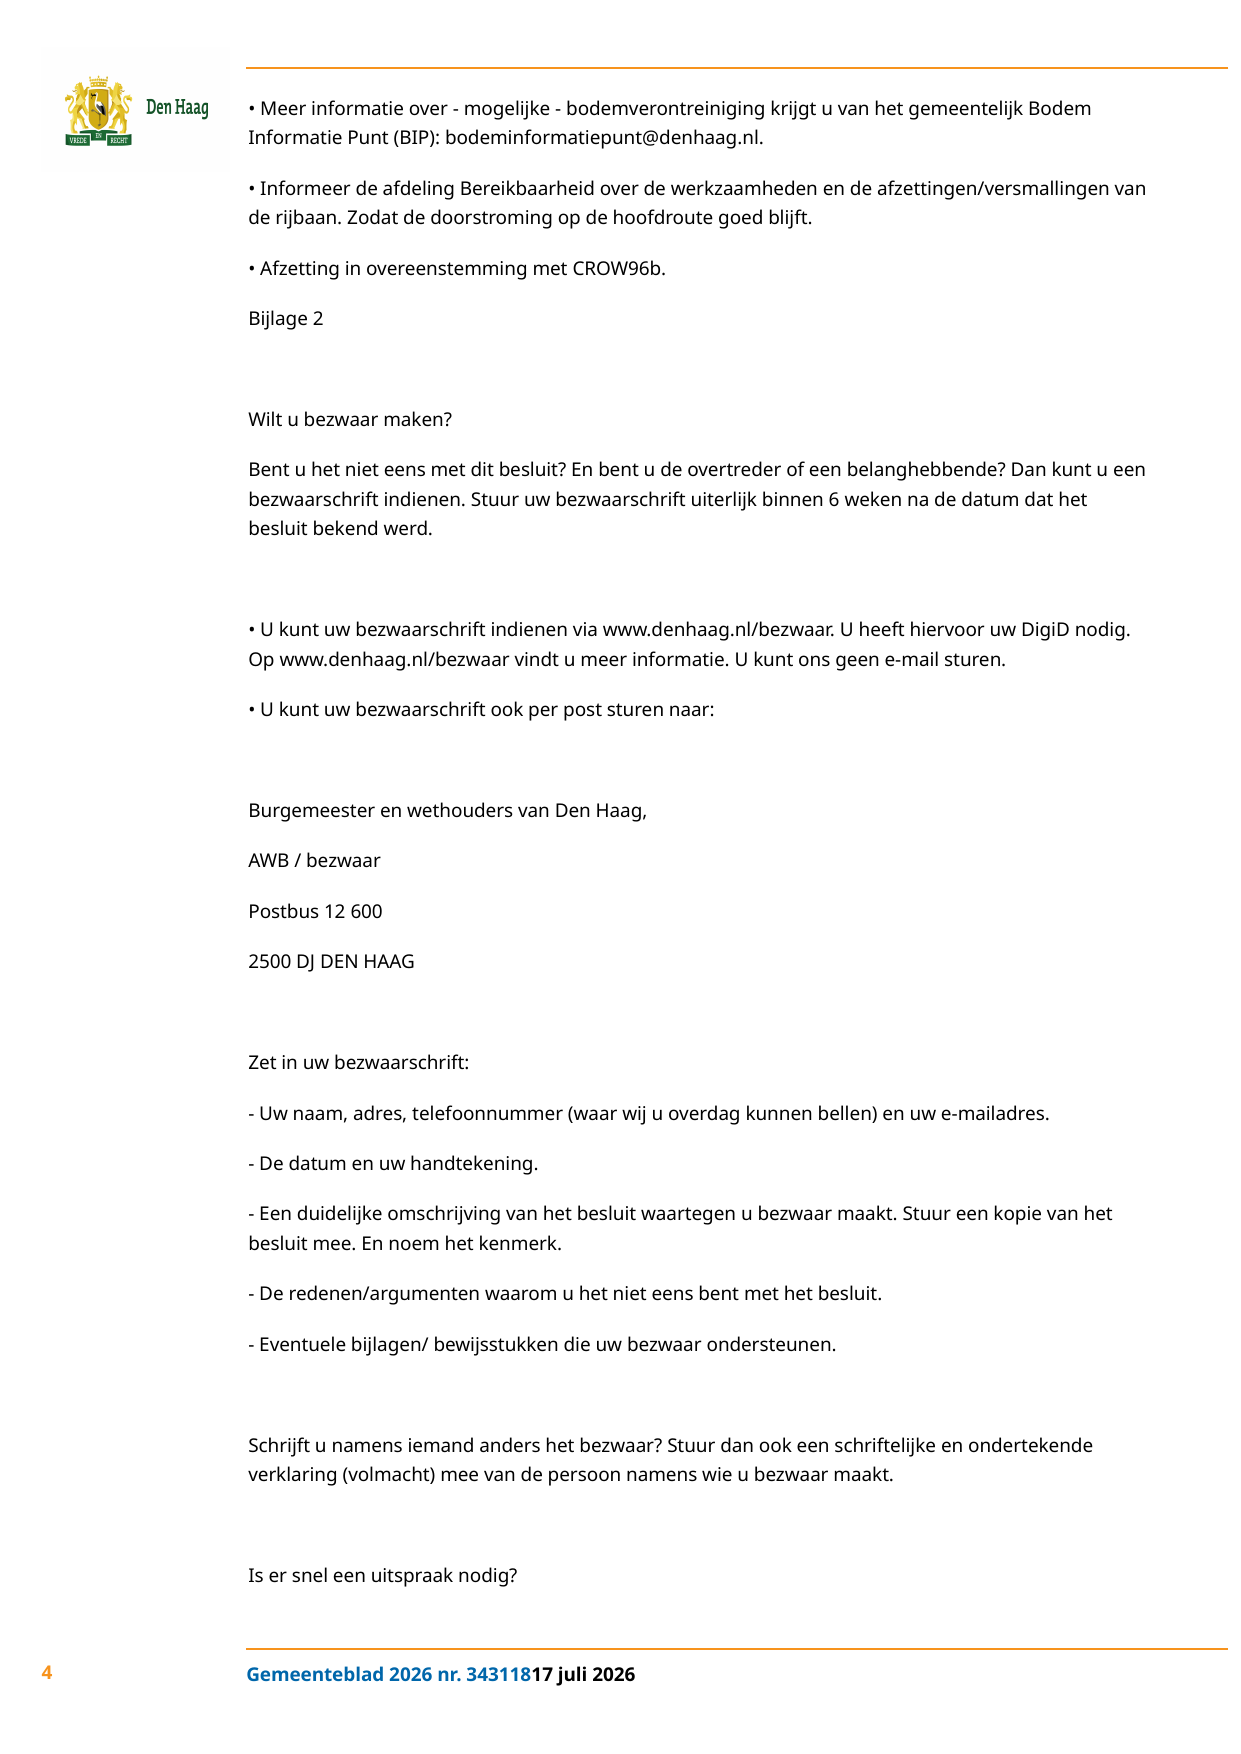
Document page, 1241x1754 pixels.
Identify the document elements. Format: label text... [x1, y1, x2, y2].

text Bent u het niet eens met dit besluit? En bent u de overtreder of een belanghebbende? Dan kunt u een bezwaarschrift indienen. Stuur uw bezwaarschrift uiterlijk binnen 6 weken na de datum dat het besluit bekend werd. [248, 456, 1152, 541]
text - Een duidelijke omschrijving van het besluit waartegen u bezwaar maakt. Stuur een kopie van het besluit mee. En noem het kenmerk. [248, 1201, 1152, 1256]
text Schrijft u namens iemand anders het bezwaar? Stuur dan ook een schriftelijke en ondertekende verklaring (volmacht) mee van de persoon namens wie u bezwaar maakt. [248, 1432, 1152, 1487]
text 2500 DJ DEN HAAG [248, 948, 1152, 974]
text • Informeer de afdeling Bereikbaarheid over de werkzaamheden en de afzettingen/versmallingen van de rijbaan. Zodat de doorstroming op de hoofdroute goed blijft. [248, 175, 1152, 230]
text - De redenen/argumenten waarom u het niet eens bent met het besluit. [248, 1281, 1152, 1306]
text - Uw naam, adres, telefoonnummer (waar wij u overdag kunnen bellen) en uw e-mailadres. [248, 1100, 1152, 1126]
text • Afzetting in overeenstemming met CROW96b. [248, 255, 1152, 281]
text Wilt u bezwaar maken? [248, 406, 1152, 432]
text AWB / bezwaar [248, 848, 1152, 873]
text - De datum en uw handtekening. [248, 1150, 1152, 1176]
text • Meer informatie over - mogelijke - bodemverontreiniging krijgt u van het gemeentelijk Bodem Informatie Punt (BIP): bodeminformatiepunt@denhaag.nl. [248, 95, 1152, 150]
text • U kunt uw bezwaarschrift indienen via www.denhaag.nl/bezwaar. U heeft hiervoor uw DigiD nodig. Op www.denhaag.nl/bezwaar vindt u meer informatie. U kunt ons geen e-mail sturen. [248, 616, 1152, 672]
text Burgemeester en wethouders van Den Haag, [248, 797, 1152, 823]
text - Eventuele bijlagen/ bewijsstukken die uw bezwaar ondersteunen. [248, 1331, 1152, 1357]
text Postbus 12 600 [248, 898, 1152, 924]
text Bijlage 2 [248, 305, 1152, 331]
text Is er snel een uitspraak nodig? [248, 1562, 1152, 1588]
picture [41, 47, 231, 172]
text • U kunt uw bezwaarschrift ook per post sturen naar: [248, 696, 1152, 722]
text Zet in uw bezwaarschrift: [248, 1049, 1152, 1075]
